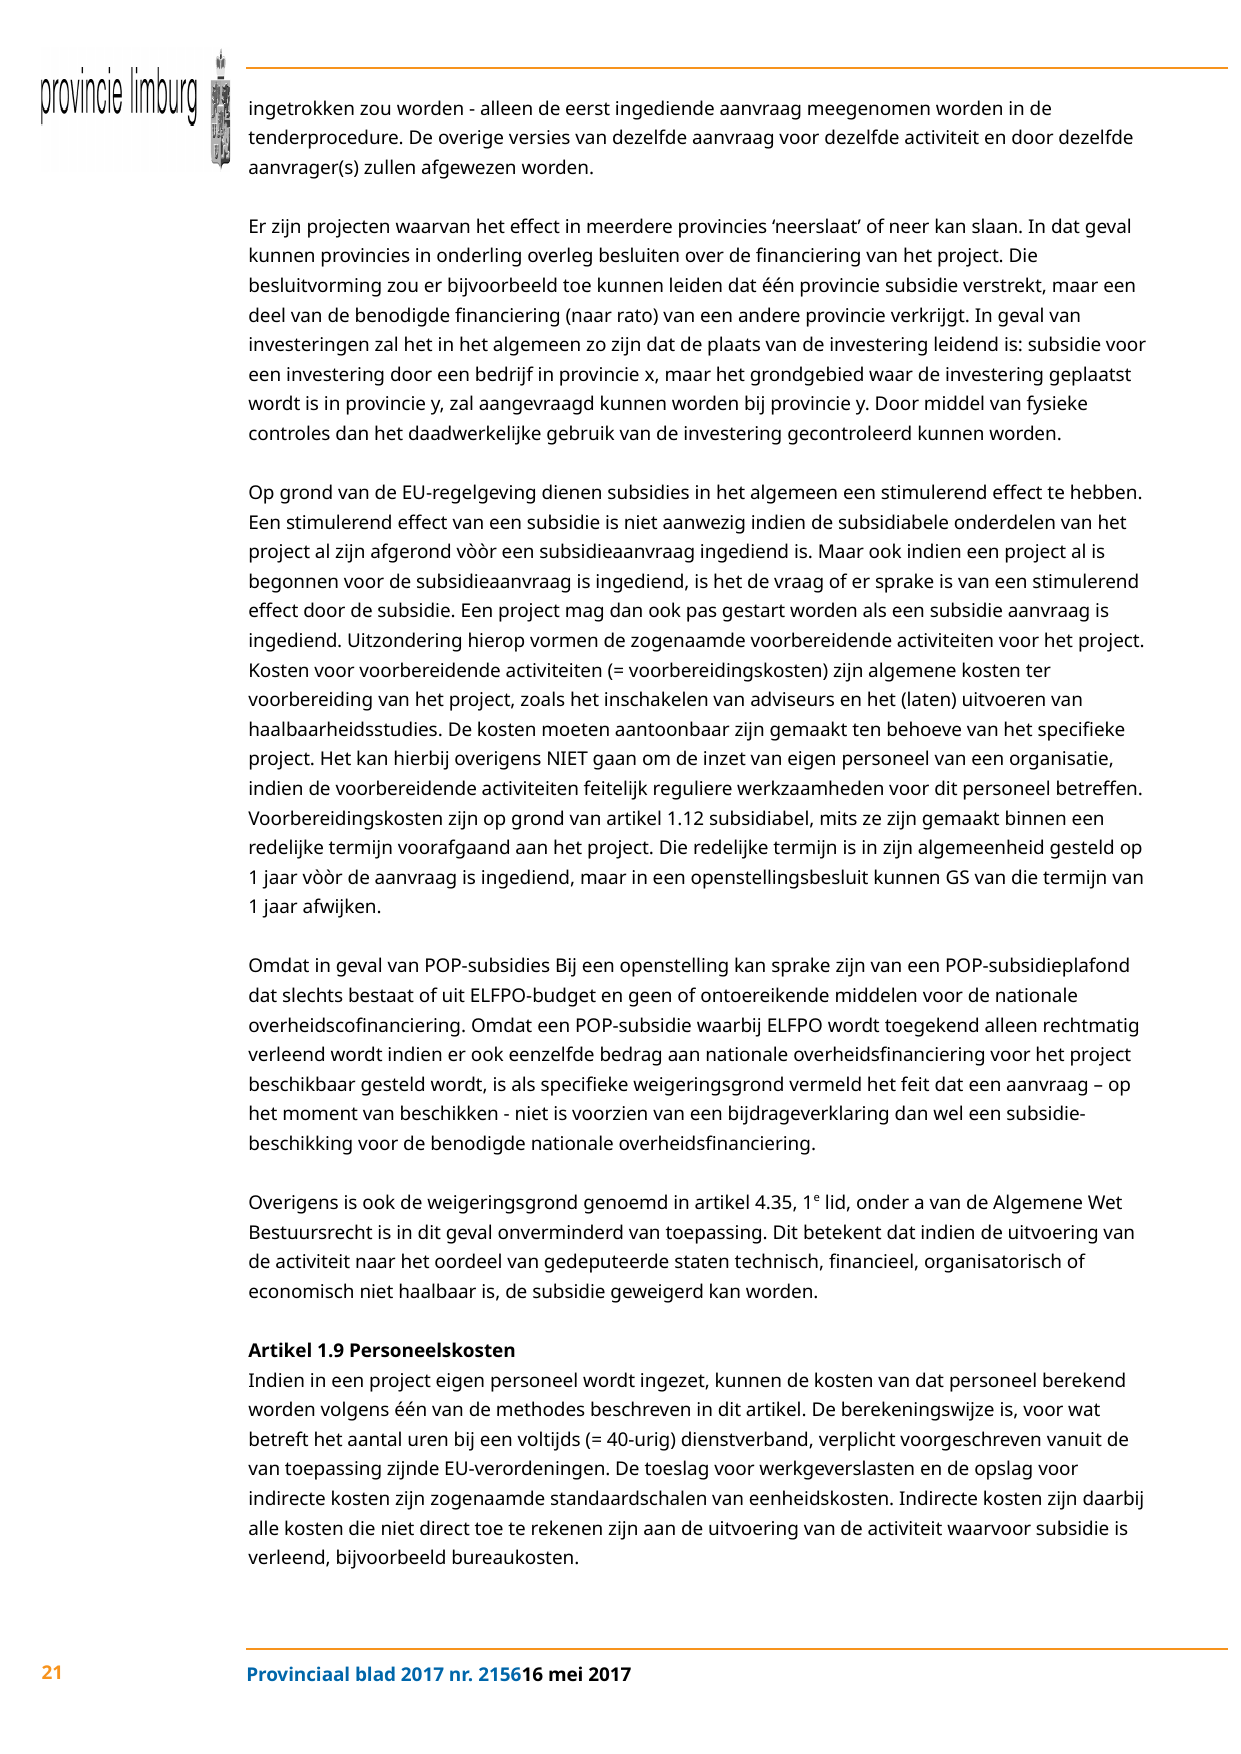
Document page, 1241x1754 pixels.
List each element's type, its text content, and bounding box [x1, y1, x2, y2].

text Indien in een project eigen personeel wordt ingezet, kunnen de kosten van dat personeel berekend worden volgens één van de methodes beschreven in dit artikel. De berekeningswijze is, voor wat betreft het aantal uren bij een voltijds (= 40-urig) dienstverband, verplicht voorgeschreven vanuit de van toepassing zijnde EU-verordeningen. De toeslag voor werkgeverslasten en de opslag voor indirecte kosten zijn zogenaamde standaardschalen van eenheidskosten. Indirecte kosten zijn daarbij alle kosten die niet direct toe te rekenen zijn aan de uitvoering van de activiteit waarvoor subsidie is verleend, bijvoorbeeld bureaukosten. [248, 1367, 1152, 1570]
picture [41, 47, 231, 172]
text Overigens is ook de weigeringsgrond genoemd in artikel 4.35, 1e lid, onder a van de Algemene Wet Bestuursrecht is in dit geval onverminderd van toepassing. Dit betekent dat indien de uitvoering van de activiteit naar het oordeel van gedeputeerde staten technisch, financieel, organisatorisch of economisch niet haalbaar is, de subsidie geweigerd kan worden. [248, 1189, 1152, 1304]
text Omdat in geval van POP-subsidies Bij een openstelling kan sprake zijn van een POP-subsidieplafond dat slechts bestaat of uit ELFPO-budget en geen of ontoereikende middelen voor de nationale overheidscofinanciering. Omdat een POP-subsidie waarbij ELFPO wordt toegekend alleen rechtmatig verleend wordt indien er ook eenzelfde bedrag aan nationale overheidsfinanciering voor het project beschikbaar gesteld wordt, is als specifieke weigeringsgrond vermeld het feit dat een aanvraag – op het moment van beschikken - niet is voorzien van een bijdrageverklaring dan wel een subsidie- beschikking voor de benodigde nationale overheidsfinanciering. [248, 953, 1152, 1156]
text Er zijn projecten waarvan het effect in meerdere provincies ‘neerslaat’ of neer kan slaan. In dat geval kunnen provincies in onderling overleg besluiten over de financiering van het project. Die besluitvorming zou er bijvoorbeeld toe kunnen leiden dat één provincie subsidie verstrekt, maar een deel van de benodigde financiering (naar rato) van een andere provincie verkrijgt. In geval van investeringen zal het in het algemeen zo zijn dat de plaats van de investering leidend is: subsidie voor een investering door een bedrijf in provincie x, maar het grondgebied waar de investering geplaatst wordt is in provincie y, zal aangevraagd kunnen worden bij provincie y. Door middel van fysieke controles dan het daadwerkelijke gebruik van de investering gecontroleerd kunnen worden. [248, 213, 1152, 446]
text ingetrokken zou worden - alleen de eerst ingediende aanvraag meegenomen worden in de tenderprocedure. De overige versies van dezelfde aanvraag voor dezelfde activiteit en door dezelfde aanvrager(s) zullen afgewezen worden. [248, 95, 1152, 180]
text Op grond van de EU-regelgeving dienen subsidies in het algemeen een stimulerend effect te hebben. Een stimulerend effect van een subsidie is niet aanwezig indien de subsidiabele onderdelen van het project al zijn afgerond vòòr een subsidieaanvraag ingediend is. Maar ook indien een project al is begonnen voor de subsidieaanvraag is ingediend, is het de vraag of er sprake is van een stimulerend effect door de subsidie. Een project mag dan ook pas gestart worden als een subsidie aanvraag is ingediend. Uitzondering hierop vormen de zogenaamde voorbereidende activiteiten voor het project. Kosten voor voorbereidende activiteiten (= voorbereidingskosten) zijn algemene kosten ter voorbereiding van het project, zoals het inschakelen van adviseurs en het (laten) uitvoeren van haalbaarheidsstudies. De kosten moeten aantoonbaar zijn gemaakt ten behoeve van het specifieke project. Het kan hierbij overigens NIET gaan om de inzet van eigen personeel van een organisatie, indien de voorbereidende activiteiten feitelijk reguliere werkzaamheden voor dit personeel betreffen. Voorbereidingskosten zijn op grond van artikel 1.12 subsidiabel, mits ze zijn gemaakt binnen een redelijke termijn voorafgaand aan het project. Die redelijke termijn is in zijn algemeenheid gesteld op 1 jaar vòòr de aanvraag is ingediend, maar in een openstellingsbesluit kunnen GS van die termijn van 1 jaar afwijken. [248, 479, 1152, 919]
text Artikel 1.9 Personeelskosten [248, 1337, 1152, 1363]
